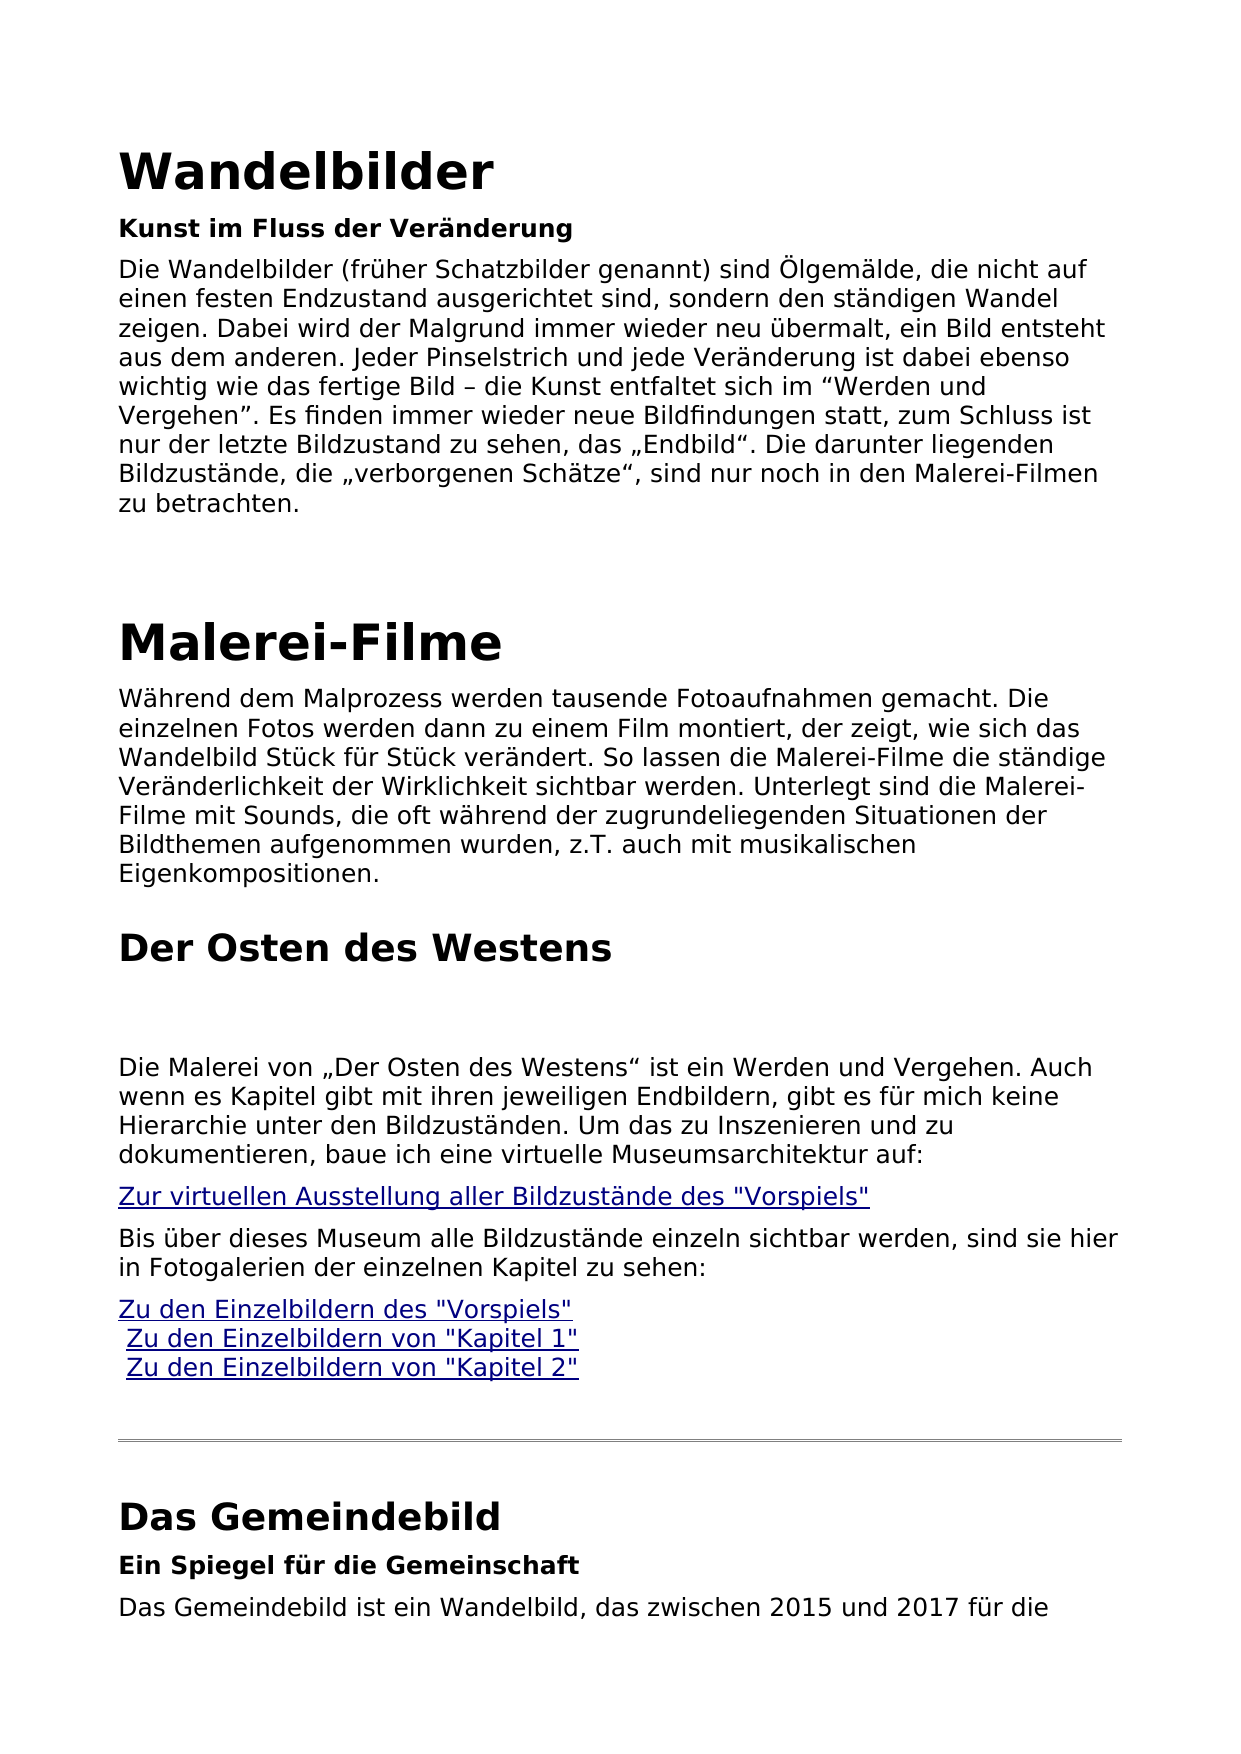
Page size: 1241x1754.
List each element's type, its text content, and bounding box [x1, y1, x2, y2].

text Bis über dieses Museum alle Bildzustände einzeln sichtbar werden, sind sie hier in Fotogalerien der einzelnen Kapitel zu sehen: [118, 1224, 1122, 1282]
subtitle Der Osten des Westens [118, 926, 1122, 970]
subtitle Das Gemeindebild [118, 1495, 1122, 1539]
text Während dem Malprozess werden tausende Fotoaufnahmen gemacht. Die einzelnen Fotos werden dann zu einem Film montiert, der zeigt, wie sich das Wandelbild Stück für Stück verändert. So lassen die Malerei-Filme die ständige Veränderlichkeit der Wirklichkeit sichtbar werden. Unterlegt sind die Malerei-Filme mit Sounds, die oft während der zugrundeliegenden Situationen der Bildthemen aufgenommen wurden, z.T. auch mit musikalischen Eigenkompositionen. [118, 684, 1122, 889]
text Kunst im Fluss der Veränderung [118, 214, 1122, 243]
text Zu den Einzelbildern des "Vorspiels" Zu den Einzelbildern von "Kapitel 1" Zu den Einzelbildern von "Kapitel 2" [118, 1295, 1122, 1412]
text Die Malerei von „Der Osten des Westens“ ist ein Werden und Vergehen. Auch wenn es Kapitel gibt mit ihren jeweiligen Endbildern, gibt es für mich keine Hierarchie unter den Bildzuständen. Um das zu Inszenieren und zu dokumentieren, baue ich eine virtuelle Museumsarchitektur auf: [118, 1053, 1122, 1170]
text Die Wandelbilder (früher Schatzbilder genannt) sind Ölgemälde, die nicht auf einen festen Endzustand ausgerichtet sind, sondern den ständigen Wandel zeigen. Dabei wird der Malgrund immer wieder neu übermalt, ein Bild entsteht aus dem anderen. Jeder Pinselstrich und jede Veränderung ist dabei ebenso wichtig wie das fertige Bild – die Kunst entfaltet sich im “Werden und Vergehen”. Es finden immer wieder neue Bildfindungen statt, zum Schluss ist nur der letzte Bildzustand zu sehen, das „Endbild“. Die darunter liegenden Bildzustände, die „verborgenen Schätze“, sind nur noch in den Malerei-Filmen zu betrachten. [118, 256, 1122, 576]
text Zur virtuellen Ausstellung aller Bildzustände des "Vorspiels" [118, 1182, 1122, 1212]
text Das Gemeindebild ist ein Wandelbild, das zwischen 2015 und 2017 für die [118, 1593, 1122, 1622]
subtitle Wandelbilder [118, 143, 1122, 201]
text Ein Spiegel für die Gemeinschaft [118, 1552, 1122, 1581]
subtitle Malerei-Filme [118, 614, 1122, 672]
